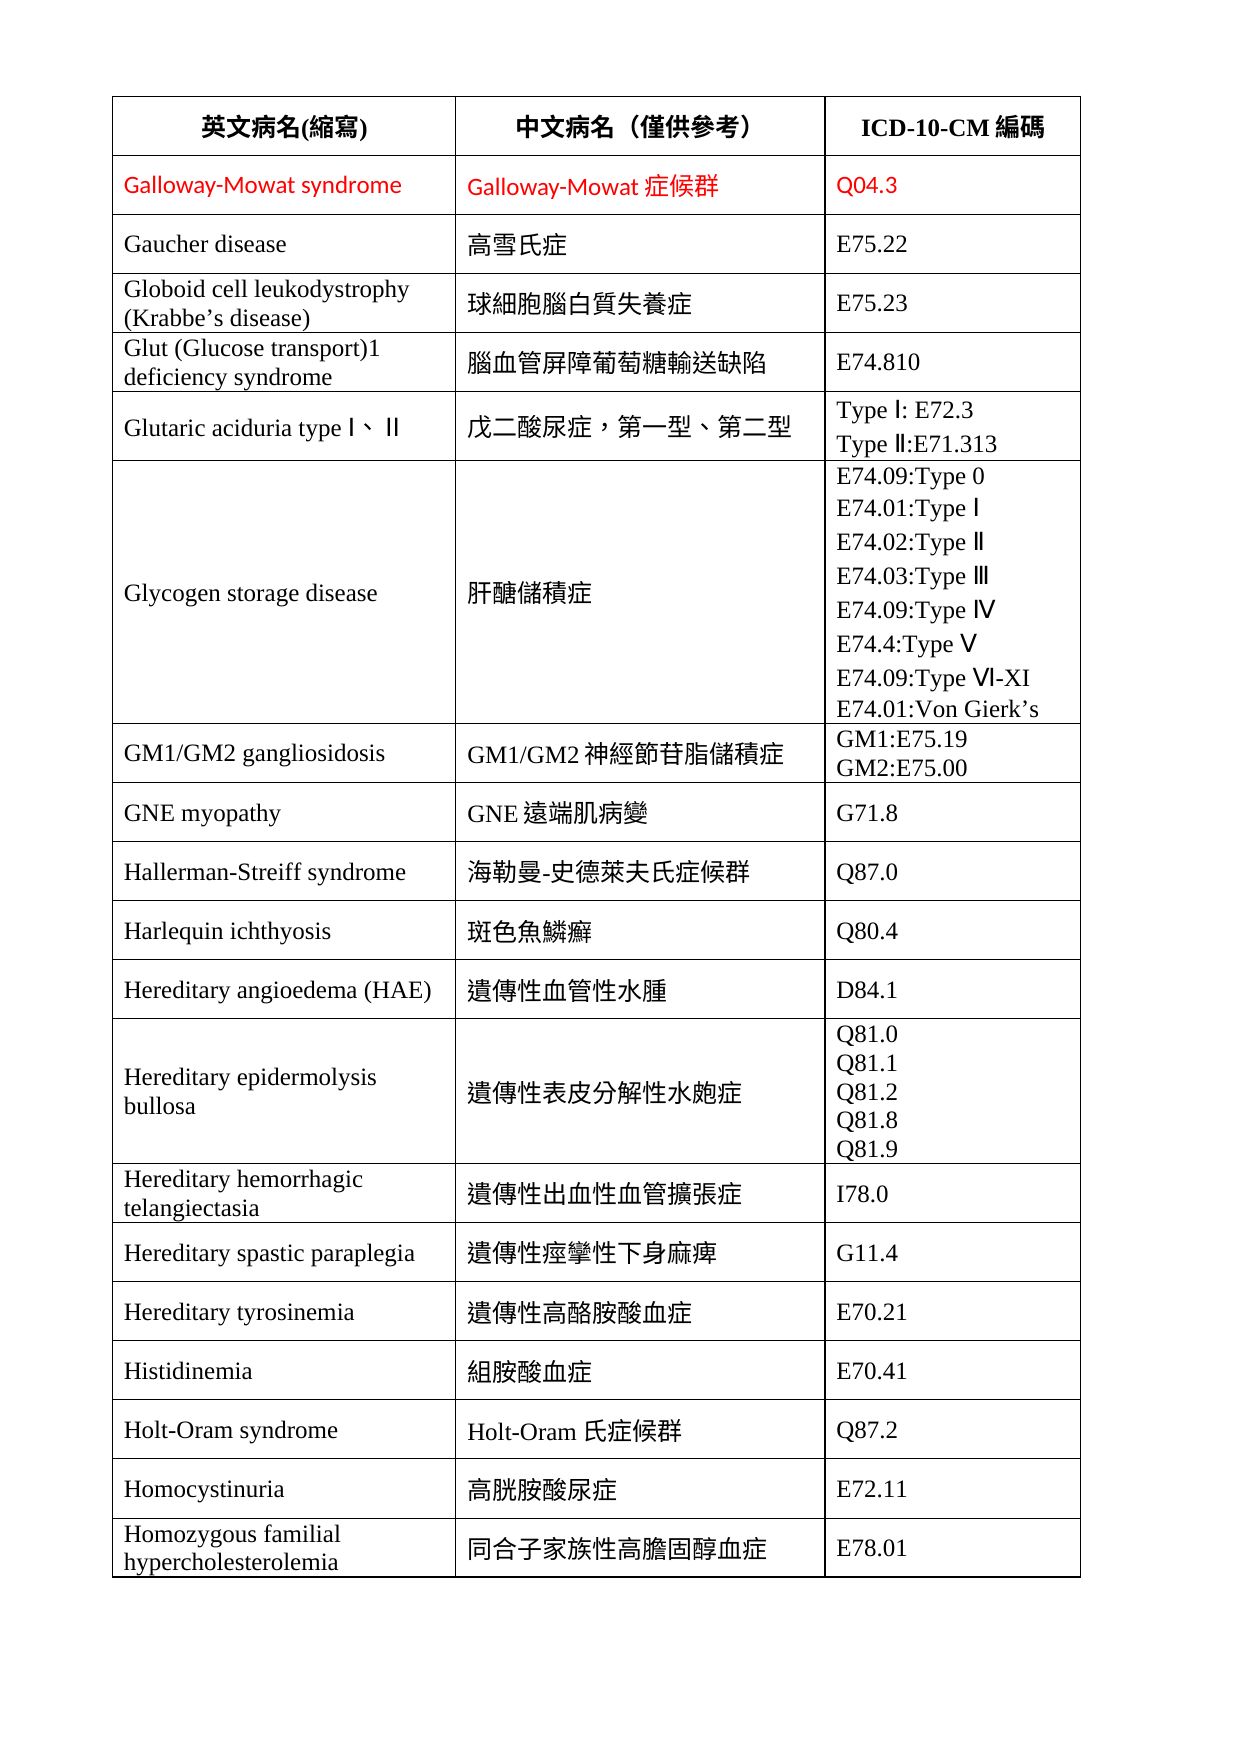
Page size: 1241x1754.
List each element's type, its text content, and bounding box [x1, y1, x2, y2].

table_cell 高胱胺酸尿症 [456, 1459, 824, 1517]
table_cell 遺傳性高酪胺酸血症 [456, 1282, 824, 1340]
table_cell 遺傳性出血性血管擴張症 [456, 1164, 824, 1222]
table_cell G71.8 [826, 783, 1080, 841]
table_cell GNE myopathy [113, 783, 455, 841]
table_cell 斑色魚鱗癬 [456, 901, 824, 959]
table_cell Type Ⅰ: E72.3 Type Ⅱ:E71.313 [826, 392, 1080, 460]
table_cell I78.0 [826, 1164, 1080, 1222]
table_cell 海勒曼-史德萊夫氏症候群 [456, 842, 824, 900]
table_cell E74.810 [826, 333, 1080, 391]
table_cell Galloway-Mowat症候群 [456, 156, 824, 214]
table_cell Hereditary tyrosinemia [113, 1282, 455, 1340]
table_cell Harlequin ichthyosis [113, 901, 455, 959]
table_cell Glycogen storage disease [113, 461, 455, 723]
table_cell Hereditary hemorrhagic telangiectasia [113, 1164, 455, 1222]
table_cell Glutaric aciduria type Ⅰ、Ⅱ [113, 392, 455, 460]
table_cell Hallerman-Streiff syndrome [113, 842, 455, 900]
table_cell Q87.2 [826, 1400, 1080, 1458]
table_header 英文病名(縮寫) [113, 97, 455, 154]
table_cell D84.1 [826, 960, 1080, 1018]
table_cell E75.22 [826, 215, 1080, 273]
table_cell Hereditary epidermolysis bullosa [113, 1019, 455, 1163]
table_cell 高雪氏症 [456, 215, 824, 273]
table_cell Holt-Oram syndrome [113, 1400, 455, 1458]
table_cell Glut (Glucose transport)1 deficiency syndrome [113, 333, 455, 391]
table_cell 球細胞腦白質失養症 [456, 274, 824, 332]
table_cell Gaucher disease [113, 215, 455, 273]
table_cell Galloway-Mowat syndrome [113, 156, 455, 214]
table_cell Homocystinuria [113, 1459, 455, 1517]
table_cell E72.11 [826, 1459, 1080, 1517]
table_cell Q80.4 [826, 901, 1080, 959]
table_cell GM1/GM2 gangliosidosis [113, 724, 455, 782]
table_cell Q04.3 [826, 156, 1080, 214]
table_cell 戊二酸尿症，第一型、第二型 [456, 392, 824, 460]
table_cell 肝醣儲積症 [456, 461, 824, 723]
table_cell Hereditary angioedema (HAE) [113, 960, 455, 1018]
table_cell 遺傳性痙攣性下身麻痺 [456, 1223, 824, 1281]
table_cell Homozygous familial hypercholesterolemia [113, 1519, 455, 1576]
table_cell Holt-Oram氏症候群 [456, 1400, 824, 1458]
table_cell Q81.0 Q81.1 Q81.2 Q81.8 Q81.9 [826, 1019, 1080, 1163]
table_header ICD-10-CM編碼 [826, 97, 1080, 154]
table_cell E70.41 [826, 1341, 1080, 1399]
table_cell E74.09:Type 0 E74.01:Type Ⅰ E74.02:Type Ⅱ E74.03:Type Ⅲ E74.09:Type Ⅳ E74.4:Type Ⅴ E74.09:Type Ⅵ-XI E74.01:Von Gierk’s [826, 461, 1080, 723]
table_cell GM1:E75.19 GM2:E75.00 [826, 724, 1080, 782]
table_cell Hereditary spastic paraplegia [113, 1223, 455, 1281]
table_cell Globoid cell leukodystrophy (Krabbe’s disease) [113, 274, 455, 332]
table_header 中文病名（僅供參考） [456, 97, 824, 154]
table_cell GNE遠端肌病變 [456, 783, 824, 841]
table_cell E78.01 [826, 1519, 1080, 1576]
table_cell 同合子家族性高膽固醇血症 [456, 1519, 824, 1576]
table_cell 腦血管屏障葡萄糖輸送缺陷 [456, 333, 824, 391]
table_cell Q87.0 [826, 842, 1080, 900]
table_cell 遺傳性表皮分解性水皰症 [456, 1019, 824, 1163]
table_cell GM1/GM2神經節苷脂儲積症 [456, 724, 824, 782]
table_cell Histidinemia [113, 1341, 455, 1399]
table_cell G11.4 [826, 1223, 1080, 1281]
table_cell E75.23 [826, 274, 1080, 332]
table_cell 遺傳性血管性水腫 [456, 960, 824, 1018]
table_cell E70.21 [826, 1282, 1080, 1340]
table_cell 組胺酸血症 [456, 1341, 824, 1399]
